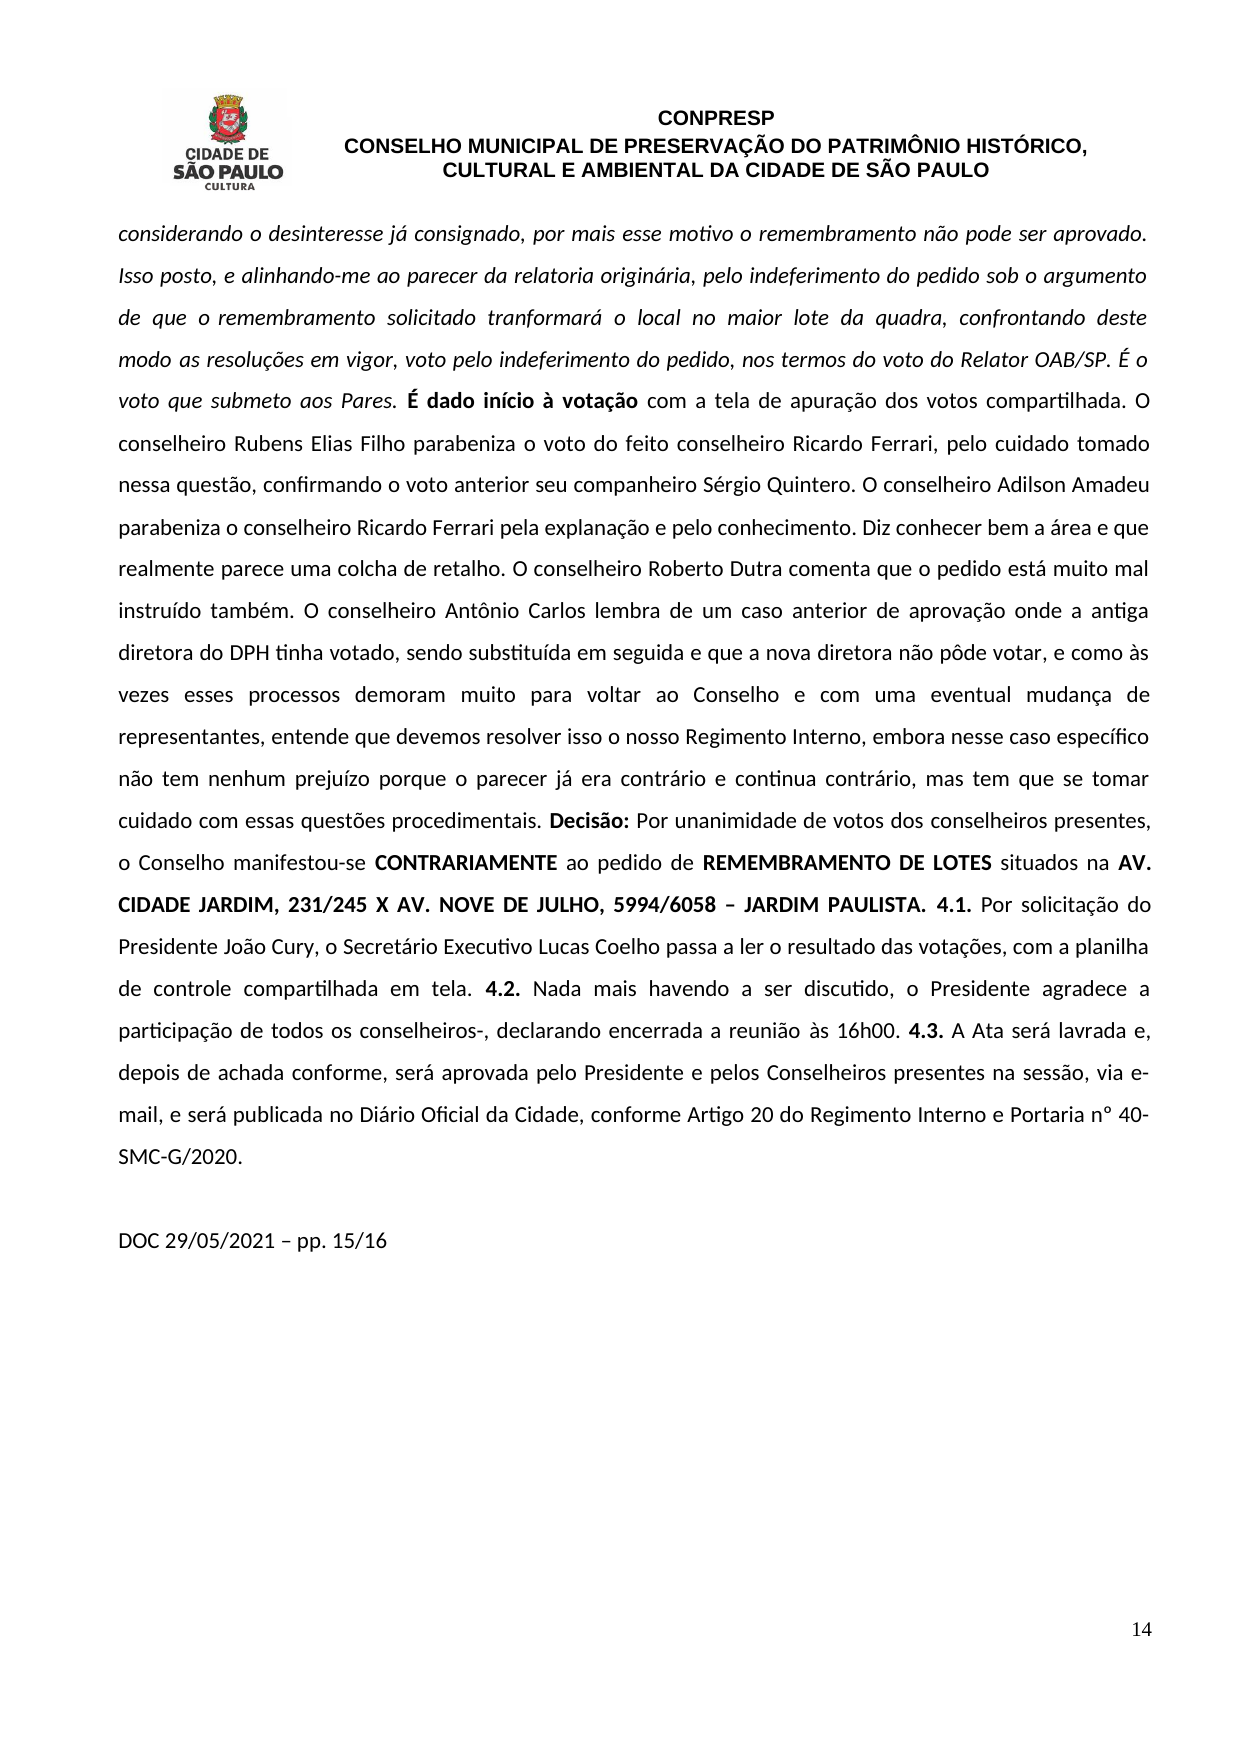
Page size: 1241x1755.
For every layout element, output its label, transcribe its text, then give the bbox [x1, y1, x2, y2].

text DOC 29/05/2021 – pp. 15/16 [118, 1226, 1152, 1254]
text considerando o desinteresse já consignado, por mais esse motivo o remembramento não pode ser aprovado. Isso posto, e alinhando-me ao parecer da relatoria originária, pelo indeferimento do pedido sob o argumento de que o remembramento solicitado tranformará o local no maior lote da quadra, confrontando deste modo as resoluções em vigor, voto pelo indeferimento do pedido, nos termos do voto do Relator OAB/SP. É o voto que submeto aos Pares. É dado início à votação com a tela de apuração dos votos compartilhada. O conselheiro Rubens Elias Filho parabeniza o voto do feito conselheiro Ricardo Ferrari, pelo cuidado tomado nessa questão, confirmando o voto anterior seu companheiro Sérgio Quintero. O conselheiro Adilson Amadeu parabeniza o conselheiro Ricardo Ferrari pela explanação e pelo conhecimento. Diz conhecer bem a área e que realmente parece uma colcha de retalho. O conselheiro Roberto Dutra comenta que o pedido está muito mal instruído também. O conselheiro Antônio Carlos lembra de um caso anterior de aprovação onde a antiga diretora do DPH tinha votado, sendo substituída em seguida e que a nova diretora não pôde votar, e como às vezes esses processos demoram muito para voltar ao Conselho e com uma eventual mudança de representantes, entende que devemos resolver isso o nosso Regimento Interno, embora nesse caso específico não tem nenhum prejuízo porque o parecer já era contrário e continua contrário, mas tem que se tomar cuidado com essas questões procedimentais. Decisão: Por unanimidade de votos dos conselheiros presentes, o Conselho manifestou-se CONTRARIAMENTE ao pedido de REMEMBRAMENTO DE LOTES situados na AV. CIDADE JARDIM, 231/245 X AV. NOVE DE JULHO, 5994/6058 – JARDIM PAULISTA. 4.1. Por solicitação do Presidente João Cury, o Secretário Executivo Lucas Coelho passa a ler o resultado das votações, com a planilha de controle compartilhada em tela. 4.2. Nada mais havendo a ser discutido, o Presidente agradece a participação de todos os conselheiros-, declarando encerrada a reunião às 16h00. 4.3. A Ata será lavrada e, depois de achada conforme, será aprovada pelo Presidente e pelos Conselheiros presentes na sessão, via e-mail, e será publicada no Diário Oficial da Cidade, conforme Artigo 20 do Regimento Interno e Portaria nº 40-SMC-G/2020. [118, 219, 1152, 1170]
